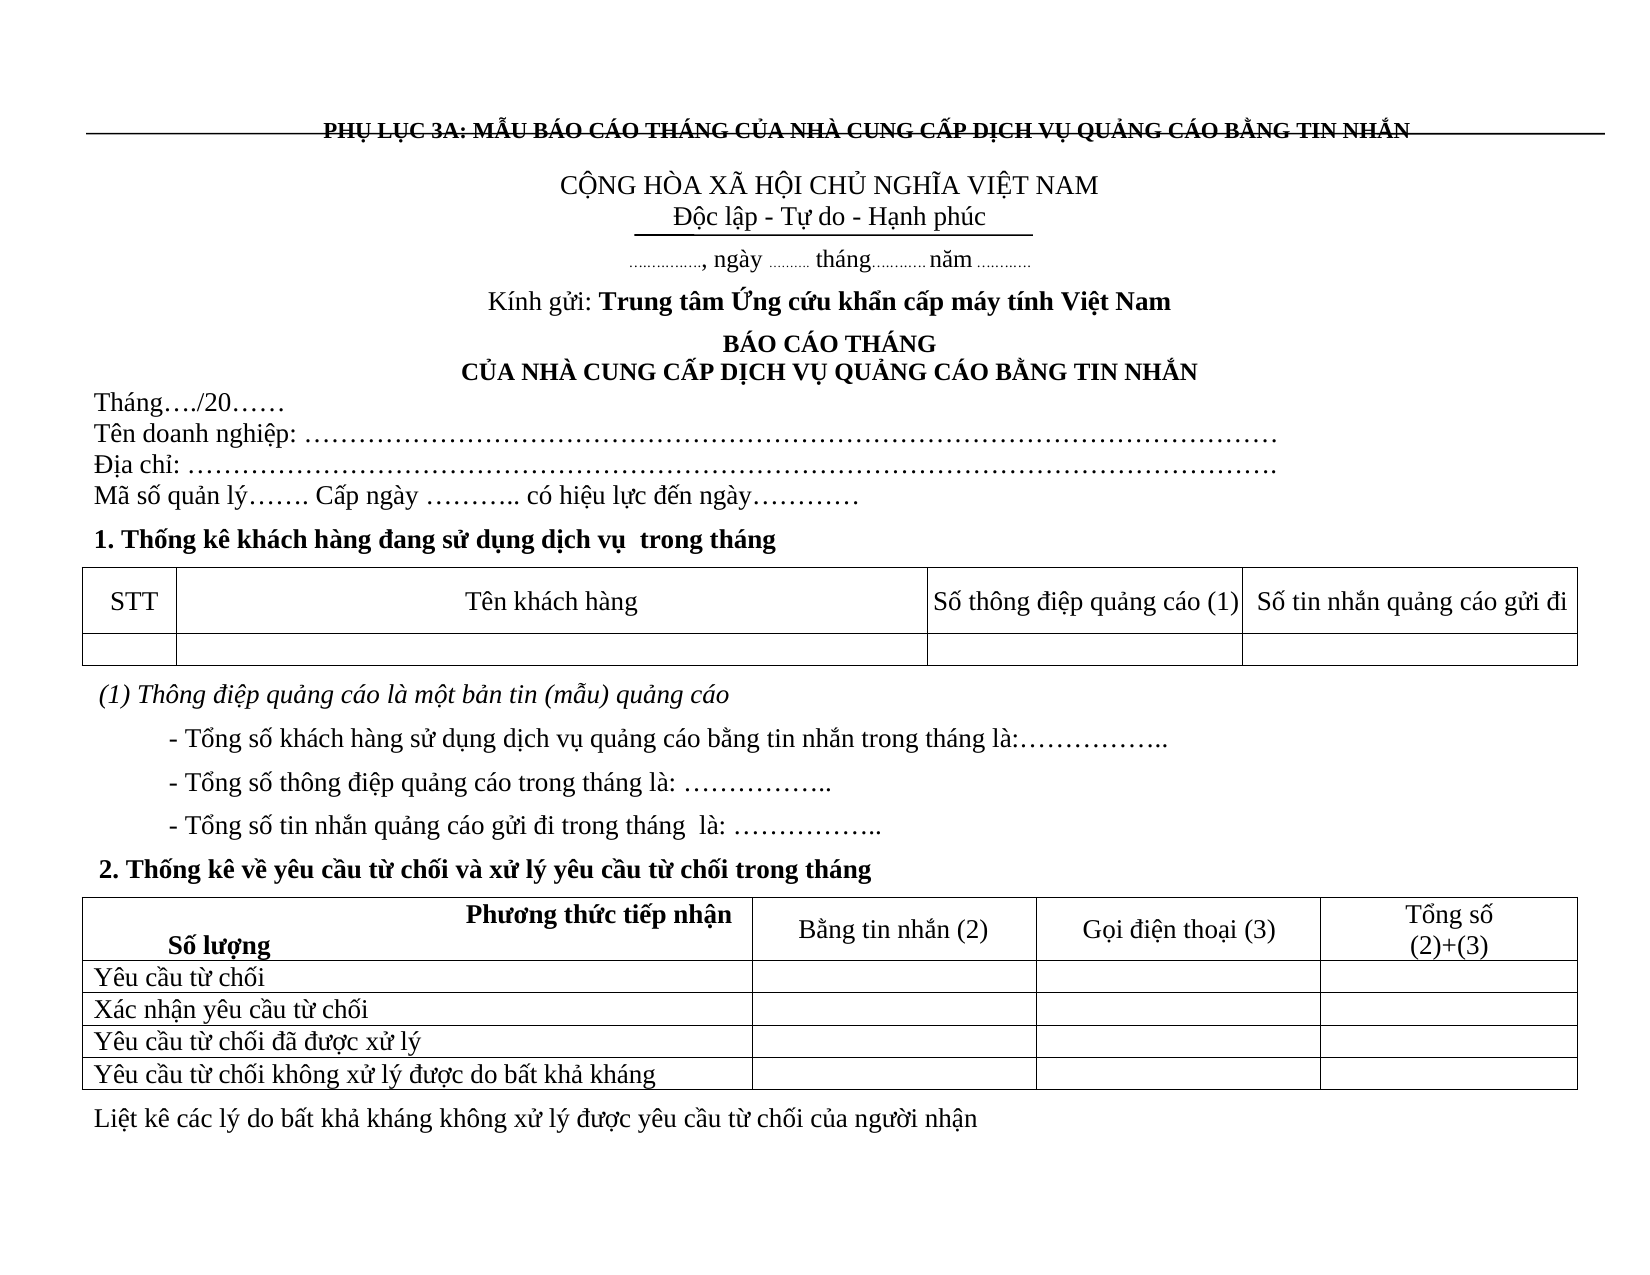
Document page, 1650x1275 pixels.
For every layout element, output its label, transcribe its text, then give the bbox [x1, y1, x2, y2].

text - Tổng số khách hàng sử dụng dịch vụ quảng cáo bằng tin nhắn trong tháng là:…………….. [169, 722, 1565, 753]
table_header Bằng tin nhắn (2) [753, 898, 1036, 960]
text BÁO CÁO THÁNG [94, 329, 1565, 357]
table_header Số tin nhắn quảng cáo gửi đi [1243, 568, 1577, 633]
text (1) Thông điệp quảng cáo là một bản tin (mẫu) quảng cáo [98, 678, 1565, 710]
table_header Gọi điện thoại (3) [1037, 898, 1320, 960]
text - Tổng số tin nhắn quảng cáo gửi đi trong tháng là: …………….. [169, 809, 1565, 841]
table_cell [1037, 1058, 1320, 1089]
table_cell [83, 634, 176, 665]
text Địa chỉ: …………………………………………………………………………………………………………. [94, 448, 1565, 479]
table_header Tên khách hàng [177, 568, 927, 633]
table_cell [1321, 993, 1577, 1024]
table_cell [1321, 1026, 1577, 1057]
table_header Tổng số (2)+(3) [1321, 898, 1577, 960]
table_cell Yêu cầu từ chối đã được xử lý [83, 1026, 752, 1057]
text Độc lập - Tự do - Hạnh phúc [94, 200, 1565, 231]
table_cell Yêu cầu từ chối [83, 961, 752, 992]
table_cell Yêu cầu từ chối không xử lý được do bất khả kháng [83, 1058, 752, 1089]
text Tháng…./20…… [94, 386, 1565, 417]
text Liệt kê các lý do bất khả kháng không xử lý được yêu cầu từ chối của người nhận [94, 1102, 1565, 1133]
text CỘNG HÒA XÃ HỘI CHỦ NGHĨA VIỆT NAM [94, 169, 1565, 200]
text Tên doanh nghiệp: ……………………………………………………………………………………………… [94, 417, 1565, 448]
table_cell [1243, 634, 1577, 665]
table_cell [1037, 993, 1320, 1024]
table_header STT [83, 568, 176, 633]
table_cell [1037, 961, 1320, 992]
text 1. Thống kê khách hàng đang sử dụng dịch vụ trong tháng [94, 523, 1565, 554]
text 2. Thống kê về yêu cầu từ chối và xử lý yêu cầu từ chối trong tháng [98, 853, 1565, 884]
table_cell [753, 1026, 1036, 1057]
text PHỤ LỤC 3A: MẪU BÁO CÁO THÁNG CỦA NHÀ CUNG CẤP DỊCH VỤ QUẢNG CÁO BẰNG TIN NHẮN [94, 118, 1565, 132]
table_cell [1321, 961, 1577, 992]
table_cell [1321, 1058, 1577, 1089]
text ….….….…., ngày ………. tháng….….…. năm ….….…. [94, 244, 1565, 272]
table_cell [753, 1058, 1036, 1089]
table_cell [928, 634, 1242, 665]
text CỦA NHÀ CUNG CẤP DỊCH VỤ QUẢNG CÁO BẰNG TIN NHẮN [94, 357, 1565, 386]
text Kính gửi: Trung tâm Ứng cứu khẩn cấp máy tính Việt Nam [94, 285, 1565, 316]
text - Tổng số thông điệp quảng cáo trong tháng là: …………….. [169, 766, 1565, 797]
text Mã số quản lý……. Cấp ngày ……….. có hiệu lực đến ngày………… [94, 479, 1565, 511]
table_cell [177, 634, 927, 665]
table_cell [1037, 1026, 1320, 1057]
table_header Phương thức tiếp nhận Số lượng [83, 898, 752, 960]
table_cell Xác nhận yêu cầu từ chối [83, 993, 752, 1024]
table_header Số thông điệp quảng cáo (1) [928, 568, 1242, 633]
text PHỤ LỤC 3A: MẪU BÁO CÁO THÁNG CỦA NHÀ CUNG CẤP DỊCH VỤ QUẢNG CÁO BẰNG TIN NHẮN [94, 135, 1565, 144]
table_cell [753, 993, 1036, 1024]
table_cell [753, 961, 1036, 992]
